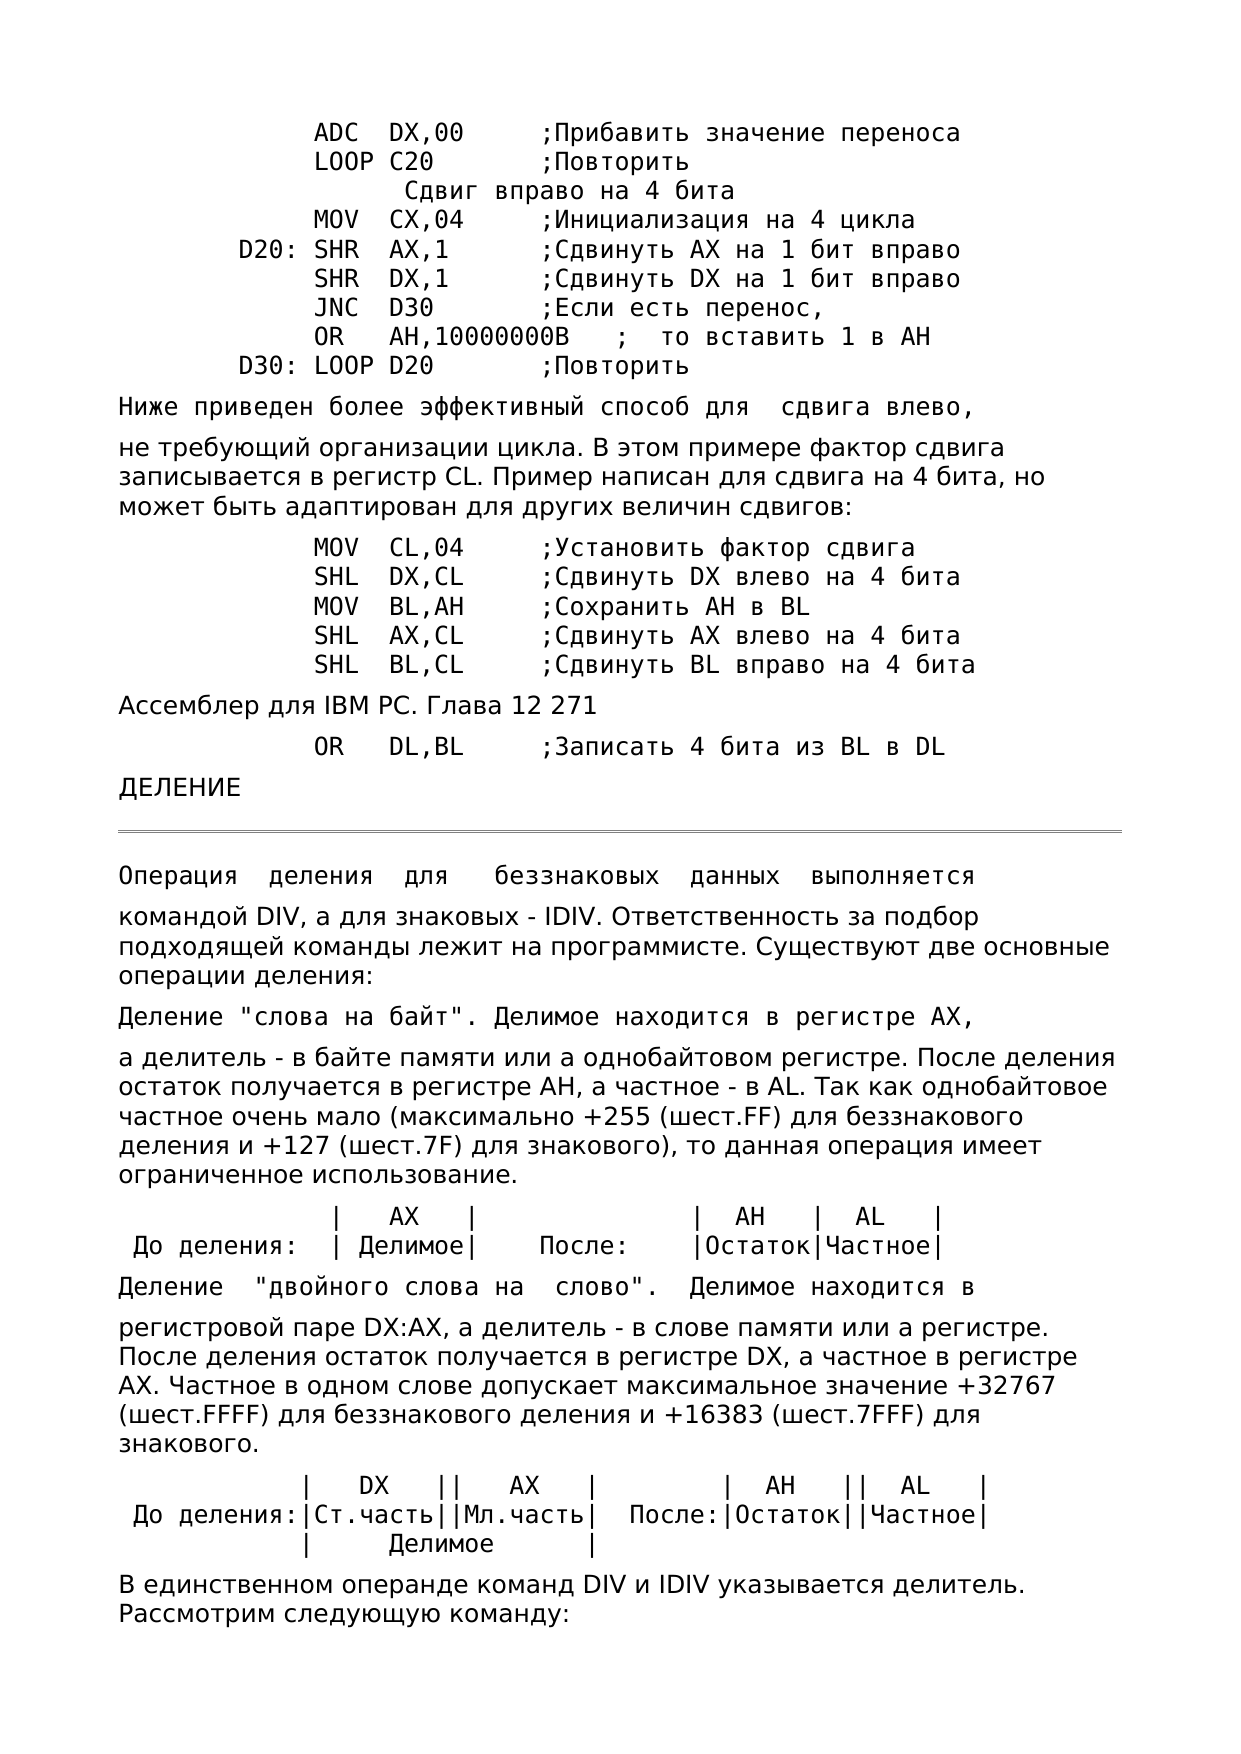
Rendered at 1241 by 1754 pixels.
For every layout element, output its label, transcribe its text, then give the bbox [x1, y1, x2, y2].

text Ниже приведен более эффективный способ для сдвига влево, [118, 392, 1122, 422]
text | DX || AX | | AH || AL | До деления:|Ст.часть||Мл.часть| После:|Остаток||Частное| | Делимое | [118, 1471, 1122, 1559]
text Деление "слова на байт". Делимое находится в регистре AX, [118, 1002, 1122, 1032]
text ADC DX,00 ;Прибавить значение переноса LOOP C20 ;Повторить Сдвиг вправо на 4 бита MOV CX,04 ;Инициализация на 4 цикла D20: SHR AX,1 ;Сдвинуть AX на 1 бит вправо SHR DX,1 ;Сдвинуть DX на 1 бит вправо JNC D30 ;Если есть перенос, OR AH,10000000B ; то вставить 1 в AH D30: LOOP D20 ;Повторить [118, 118, 1122, 381]
text а делитель - в байте памяти или а однобайтовом регистре. После деления остаток получается в регистре AH, а частное - в AL. Так как однобайтовое частное очень мало (максимально +255 (шест.FF) для беззнакового деления и +127 (шест.7F) для знакового), то данная операция имеет ограниченное использование. [118, 1043, 1122, 1189]
text регистровой паре DX:AX, а делитель - в слове памяти или а регистре. После деления остаток получается в регистре DX, а частное в регистре AX. Частное в одном слове допускает максимальное значение +32767 (шест.FFFF) для беззнакового деления и +16383 (шест.7FFF) для знакового. [118, 1313, 1122, 1459]
text командой DIV, a для знаковых - IDIV. Ответственность за подбор подходящей команды лежит на программисте. Существуют две основные операции деления: [118, 902, 1122, 990]
text Ассемблер для IBM PC. Глава 12 271 [118, 691, 1122, 720]
text не требующий организации цикла. В этом примере фактор сдвига записывается в регистр CL. Пример написан для сдвига на 4 бита, но может быть адаптирован для других величин сдвигов: [118, 433, 1122, 521]
text MOV CL,04 ;Установить фактор сдвига SHL DX,CL ;Сдвинуть DX влево на 4 бита MOV BL,AH ;Сохранить AH в BL SHL AX,CL ;Сдвинуть AX влево на 4 бита SHL BL,CL ;Сдвинуть BL вправо на 4 бита [118, 533, 1122, 679]
text В единственном операнде команд DIV и IDIV указывается делитель. Рассмотрим следующую команду: [118, 1570, 1122, 1629]
text Операция деления для беззнаковых данных выполняется [118, 862, 1122, 891]
text Деление "двойного слова на слово". Делимое находится в [118, 1272, 1122, 1301]
text ДЕЛЕНИЕ [118, 773, 1122, 803]
text OR DL,BL ;Записать 4 бита из BL в DL [118, 733, 1122, 762]
text | AX | | AH | AL | До деления: | Делимое| После: |Остаток|Частное| [118, 1202, 1122, 1260]
